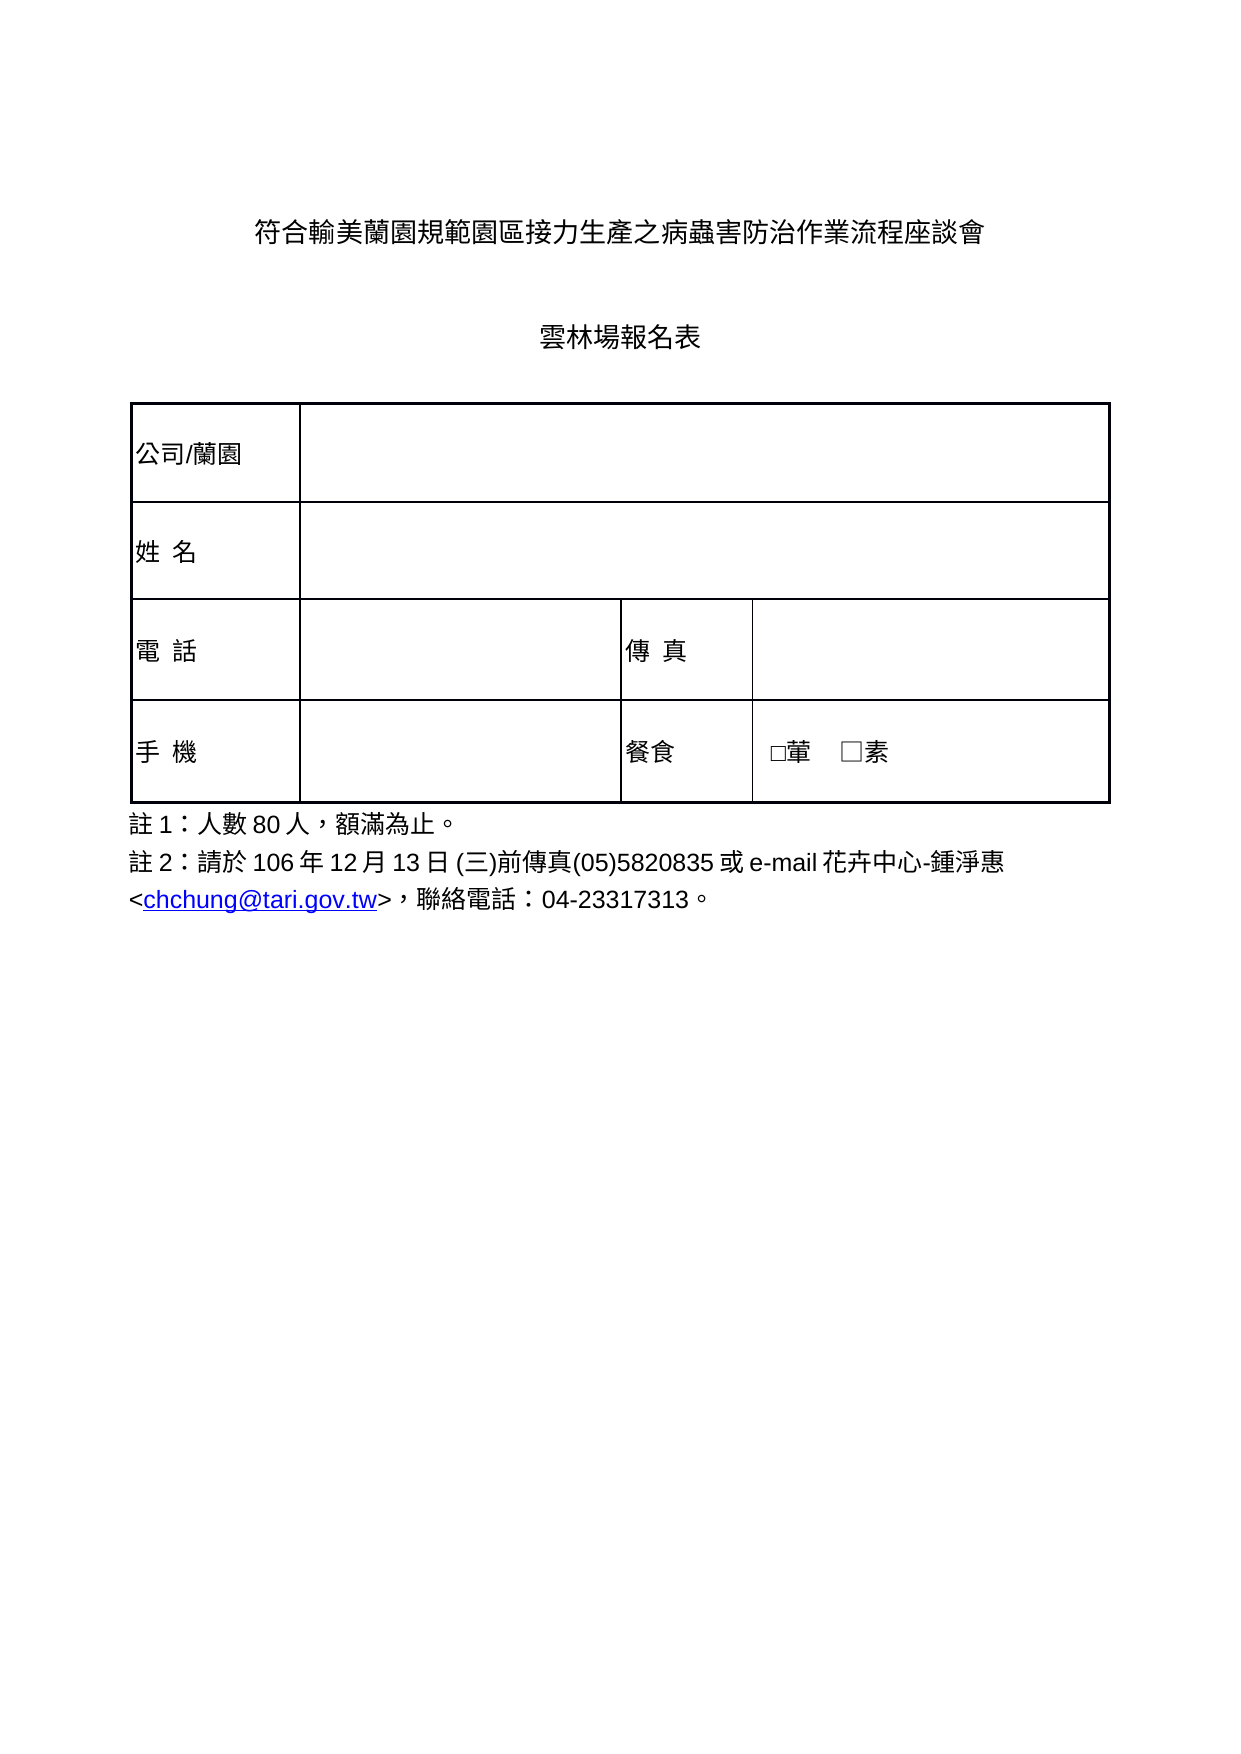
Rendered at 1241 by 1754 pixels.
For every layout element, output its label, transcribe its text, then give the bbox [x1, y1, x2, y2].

table_cell [301, 503, 1108, 598]
table_cell 手 機 [133, 701, 299, 801]
table_cell [301, 600, 620, 699]
table_cell 傳 真 [622, 600, 752, 699]
table_header [301, 405, 1108, 501]
text 註1：人數80人，額滿為止。 [128, 804, 1068, 842]
text 註2：請於106年12月13日 (三)前傳真(05)5820835或e-mail花卉中心-鍾淨惠<chchung@tari.gov.tw>，聯絡電話：04-23317313。 [128, 842, 1068, 917]
table_cell [753, 600, 1108, 699]
table_cell 餐食 [622, 701, 752, 801]
table_header 公司/蘭園 [133, 405, 299, 501]
text 雲林場報名表 [187, 298, 1053, 373]
table_cell □葷 □素 [753, 701, 1108, 801]
table_cell [301, 701, 620, 801]
table_cell 姓 名 [133, 503, 299, 598]
text 符合輸美蘭園規範園區接力生產之病蟲害防治作業流程座談會 [187, 194, 1053, 269]
table_cell 電 話 [133, 600, 299, 699]
